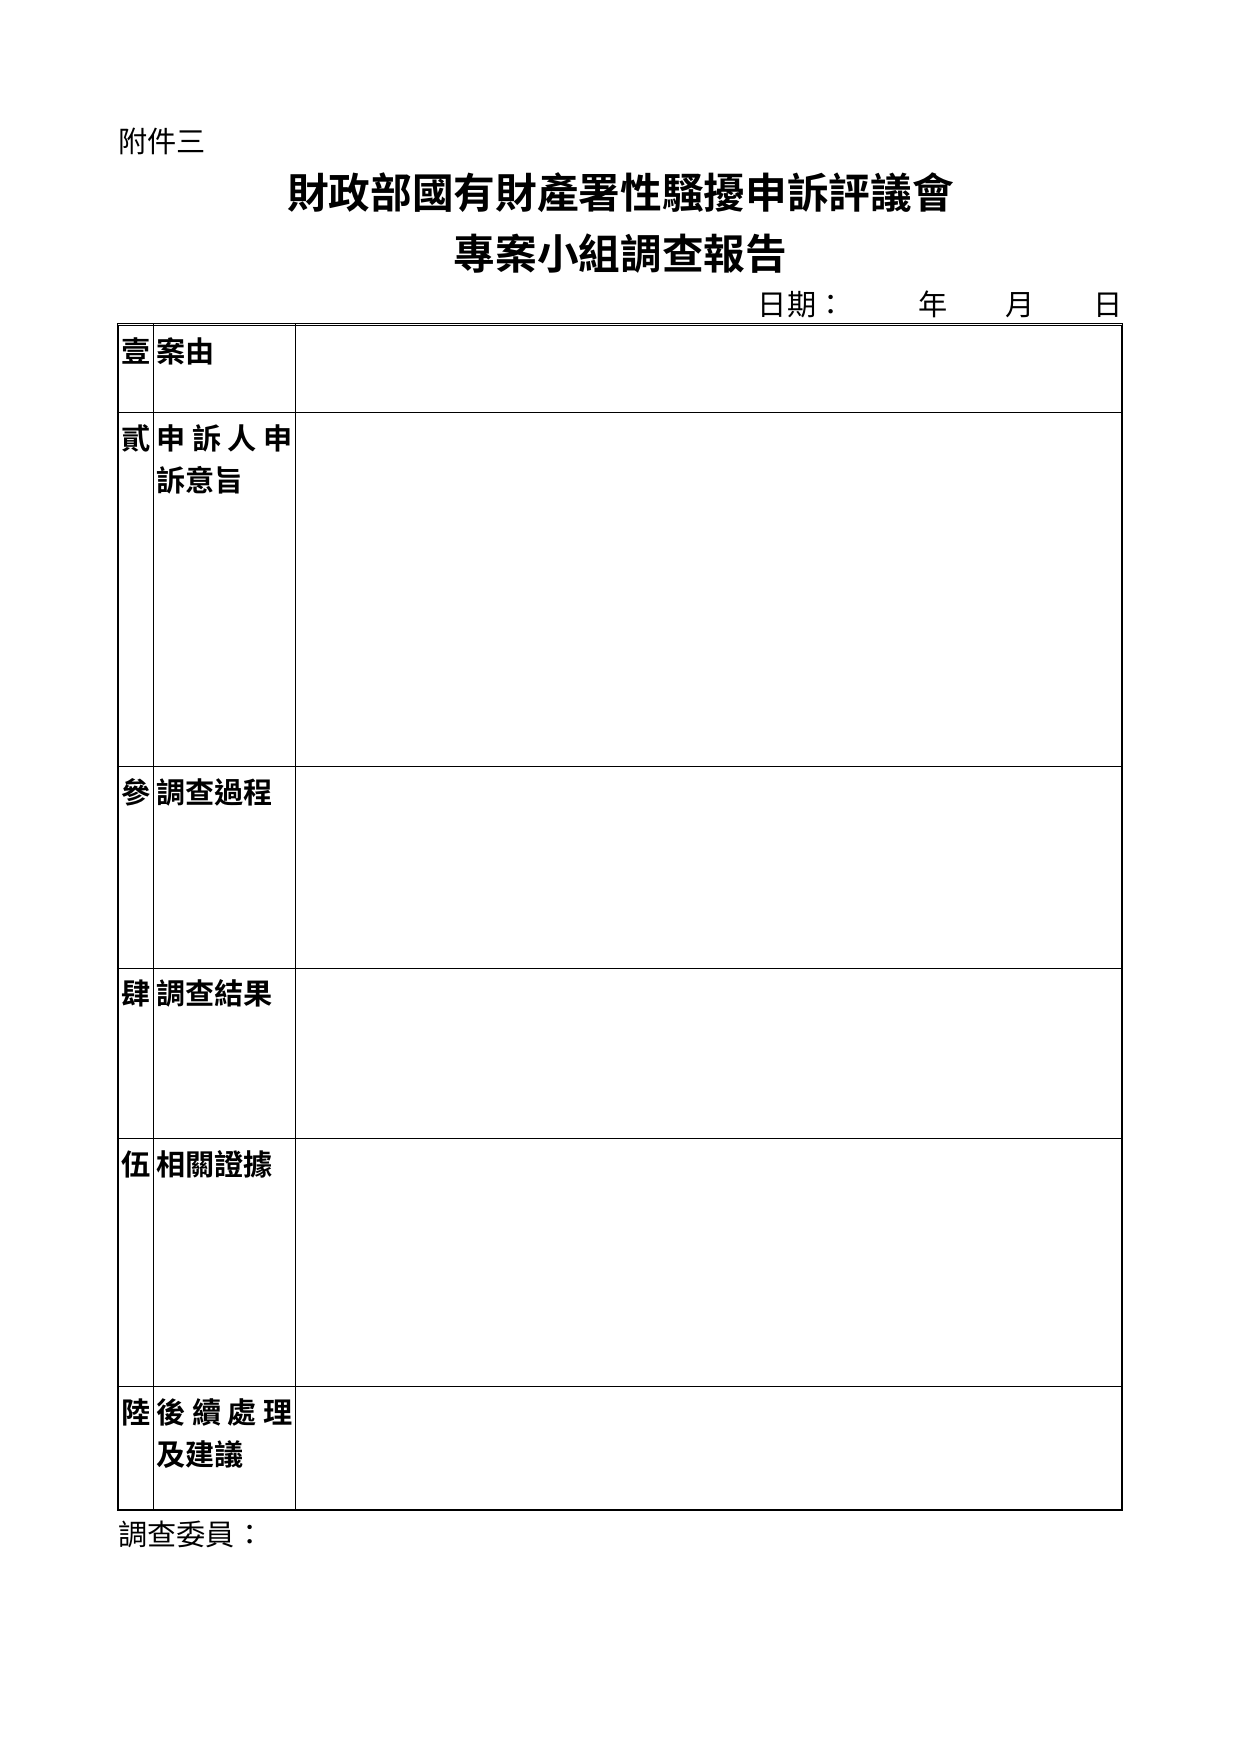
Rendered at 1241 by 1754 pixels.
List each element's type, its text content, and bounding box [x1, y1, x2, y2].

table_cell 後續處理及建議 [154, 1387, 295, 1509]
table_header 壹 [119, 326, 153, 412]
text 財政部國有財產署性騷擾申訴評議會 [118, 160, 1122, 221]
table_cell [296, 1139, 1121, 1386]
text 專案小組調查報告 [118, 221, 1122, 281]
table_cell [296, 413, 1121, 766]
table_cell 參 [119, 767, 153, 967]
table_cell 貳 [119, 413, 153, 766]
table_cell [296, 767, 1121, 967]
table_cell 調查過程 [154, 767, 295, 967]
table_cell [296, 1387, 1121, 1509]
table_cell 調查結果 [154, 969, 295, 1138]
table_cell [296, 969, 1121, 1138]
table_header [296, 326, 1121, 412]
table_header 案由 [154, 326, 295, 412]
table_cell 肆 [119, 969, 153, 1138]
table_cell 伍 [119, 1139, 153, 1386]
table_cell 陸 [119, 1387, 153, 1509]
text 日期： 年 月 日 [118, 281, 1122, 323]
text 調查委員： [118, 1511, 1122, 1554]
table_cell 申訴人申訴意旨 [154, 413, 295, 766]
table_cell 相關證據 [154, 1139, 295, 1386]
text 附件三 [118, 118, 1122, 160]
